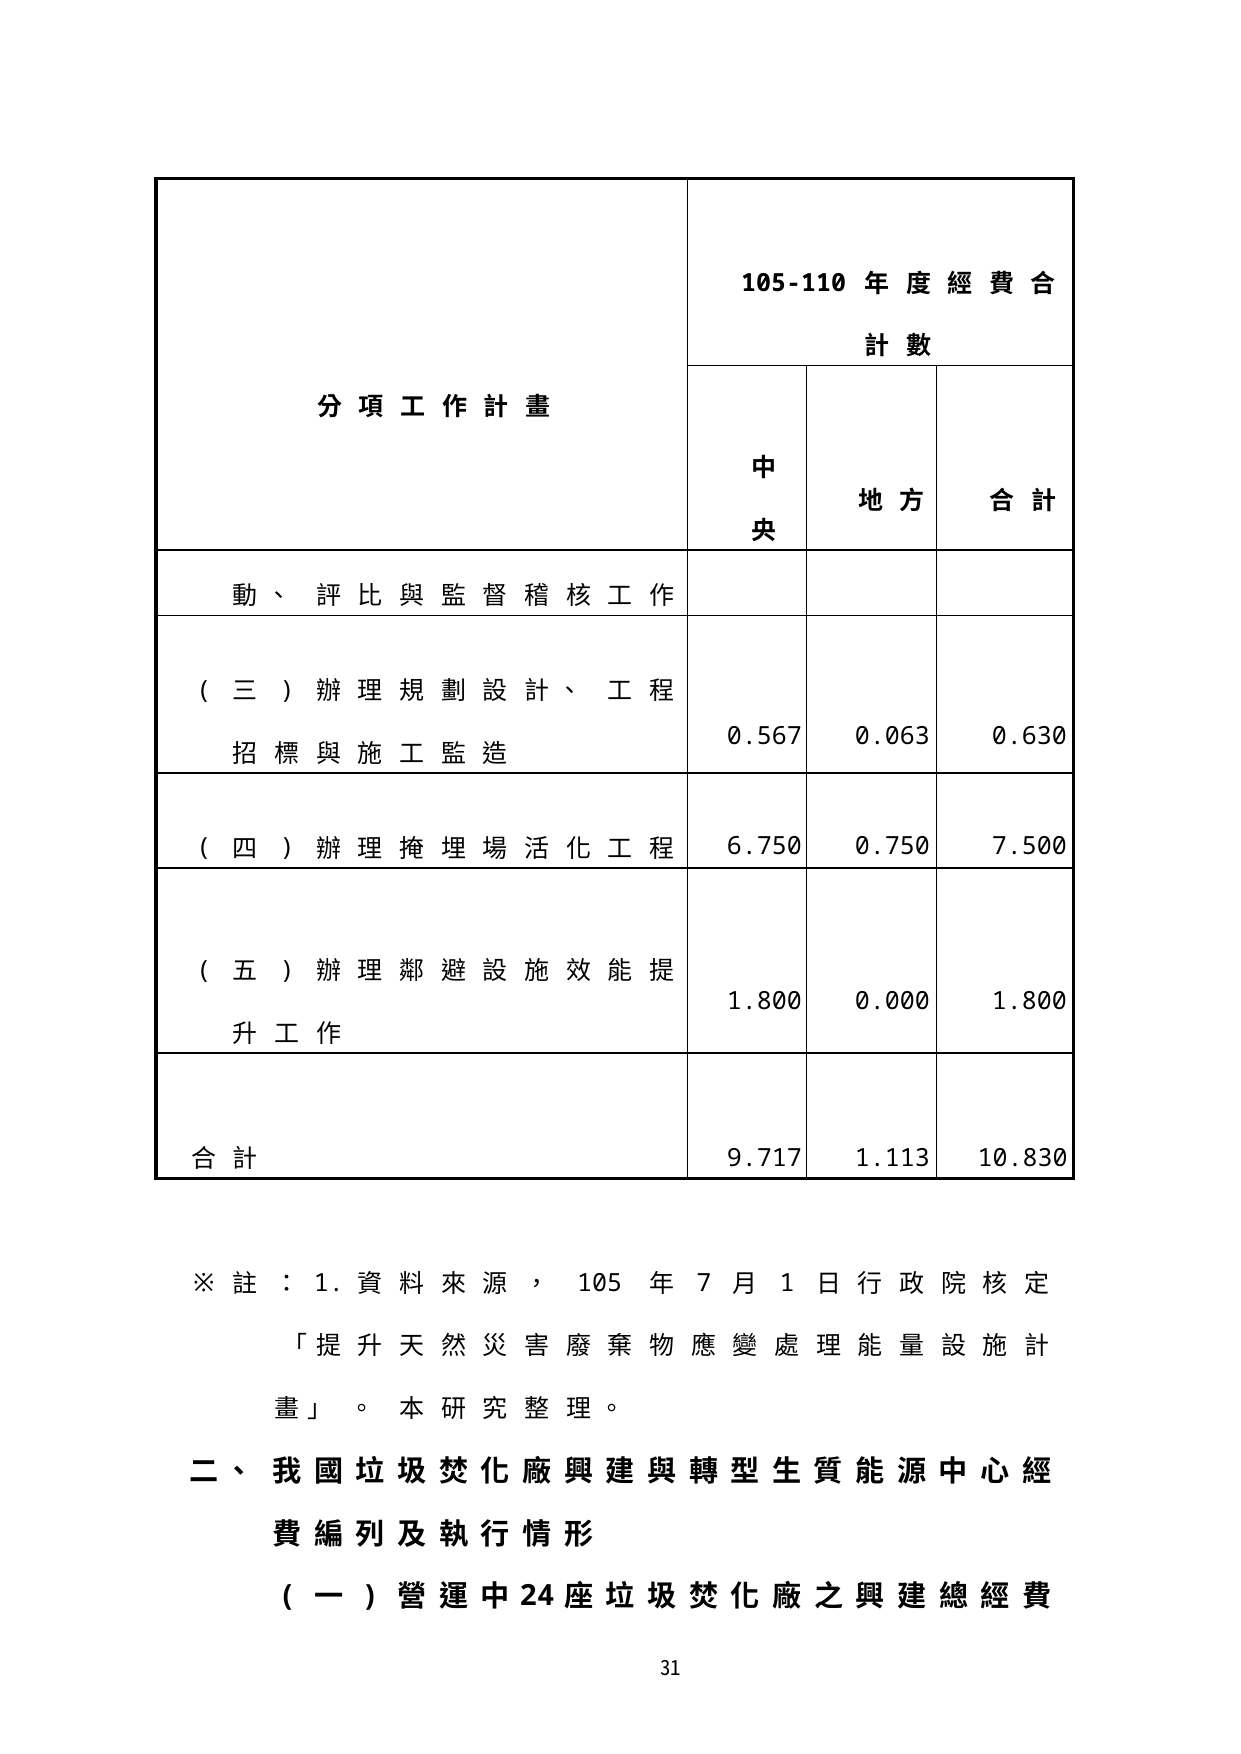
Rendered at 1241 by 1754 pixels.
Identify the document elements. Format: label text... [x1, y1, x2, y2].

table_cell [807, 551, 936, 615]
table_cell (三)辦理規劃設計、工程招標與施工監造 [158, 616, 687, 772]
table_cell 1.800 [937, 869, 1072, 1052]
text 二、我國垃圾焚化廠興建與轉型生質能源中心經費編列及執行情形 [183, 1427, 1058, 1552]
text (一)營運中24座垃圾焚化廠之興建總經費 [242, 1552, 1058, 1615]
table_cell 1.113 [807, 1054, 936, 1177]
table_cell 0.063 [807, 616, 936, 772]
table_cell 1.800 [688, 869, 806, 1052]
text ※註：1.資料來源，105年7月1日行政院核定「提升天然災害廢棄物應變處理能量設施計畫」。本研究整理。 [153, 1240, 1058, 1427]
table_cell 地方 [807, 366, 936, 549]
table_header 分項工作計畫 [158, 180, 687, 549]
table_cell (五)辦理鄰避設施效能提升工作 [158, 869, 687, 1052]
table_cell 動、評比與監督稽核工作 [158, 551, 687, 615]
table_cell [688, 551, 806, 615]
table_cell 0.630 [937, 616, 1072, 772]
table_cell 中央 [688, 366, 806, 549]
table_cell 0.750 [807, 774, 936, 867]
table_cell [937, 551, 1072, 615]
table_cell 合計 [937, 366, 1072, 549]
table_cell 合計 [158, 1054, 687, 1177]
table_cell 0.000 [807, 869, 936, 1052]
table_header 105-110年度經費合計數 [688, 180, 1072, 365]
table_cell 6.750 [688, 774, 806, 867]
table_cell 10.830 [937, 1054, 1072, 1177]
table_cell 9.717 [688, 1054, 806, 1177]
table_cell 0.567 [688, 616, 806, 772]
table_cell (四)辦理掩埋場活化工程 [158, 774, 687, 867]
table_cell 7.500 [937, 774, 1072, 867]
